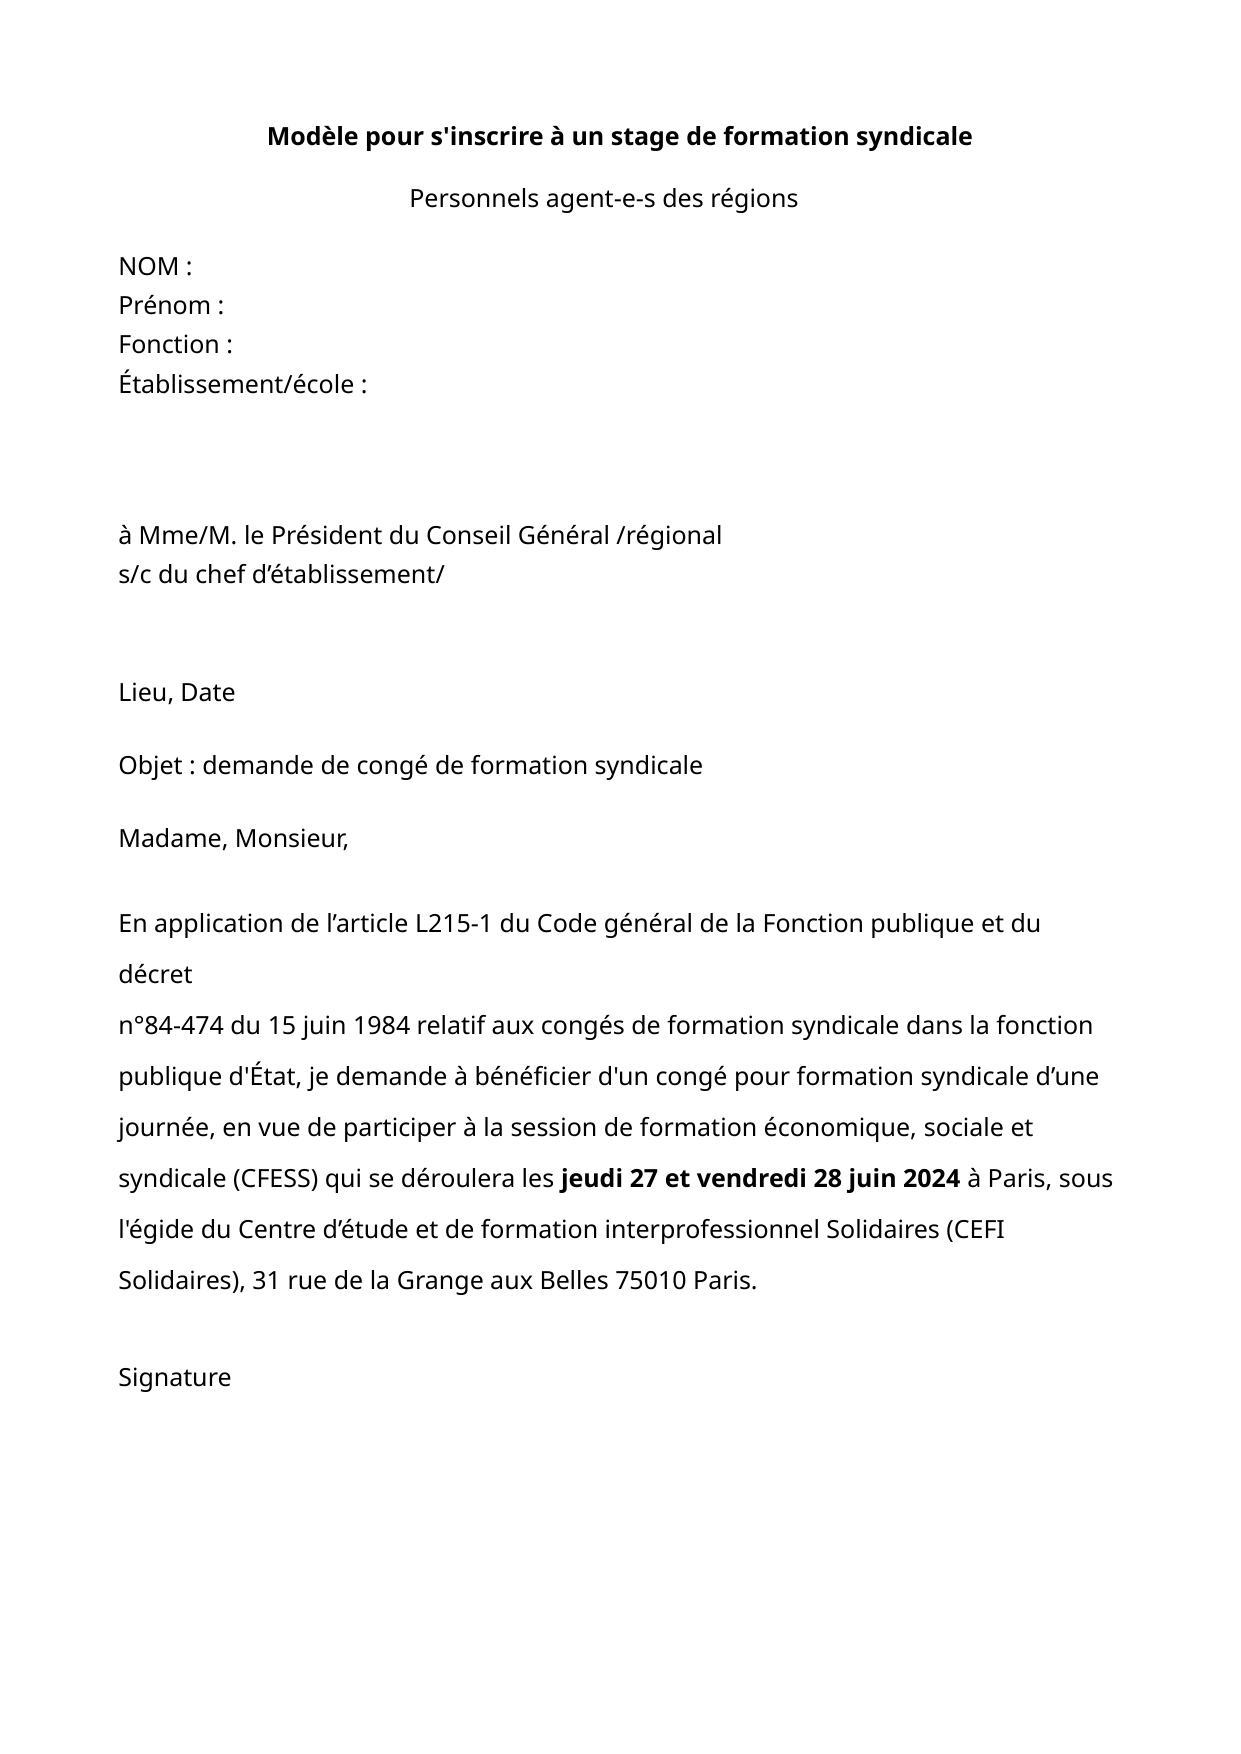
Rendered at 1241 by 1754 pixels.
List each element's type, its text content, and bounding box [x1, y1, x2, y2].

text Personnels agent-e-s des régions [118, 152, 1122, 215]
text Lieu, Date [118, 674, 1122, 708]
text NOM : Prénom : Fonction : Établissement/école : [118, 215, 1122, 400]
text Modèle pour s'inscrire à un stage de formation syndicale [118, 118, 1122, 152]
text à Mme/M. le Président du Conseil Général /régional s/c du chef d’établissement/ [118, 484, 1122, 591]
text Objet : demande de congé de formation syndicale [118, 713, 1122, 781]
text Signature [118, 1314, 1122, 1393]
text Madame, Monsieur, [118, 787, 1122, 854]
text En application de l’article L215-1 du Code général de la Fonction publique et du décret n°84-474 du 15 juin 1984 relatif aux congés de formation syndicale dans la fonction publique d'État, je demande à bénéficier d'un congé pour formation syndicale d’une journée, en vue de participer à la session de formation économique, sociale et syndicale (CFESS) qui se déroulera les jeudi 27 et vendredi 28 juin 2024 à Paris, sous l'égide du Centre d’étude et de formation interprofessionnel Solidaires (CEFI Solidaires), 31 rue de la Grange aux Belles 75010 Paris. [118, 859, 1122, 1297]
